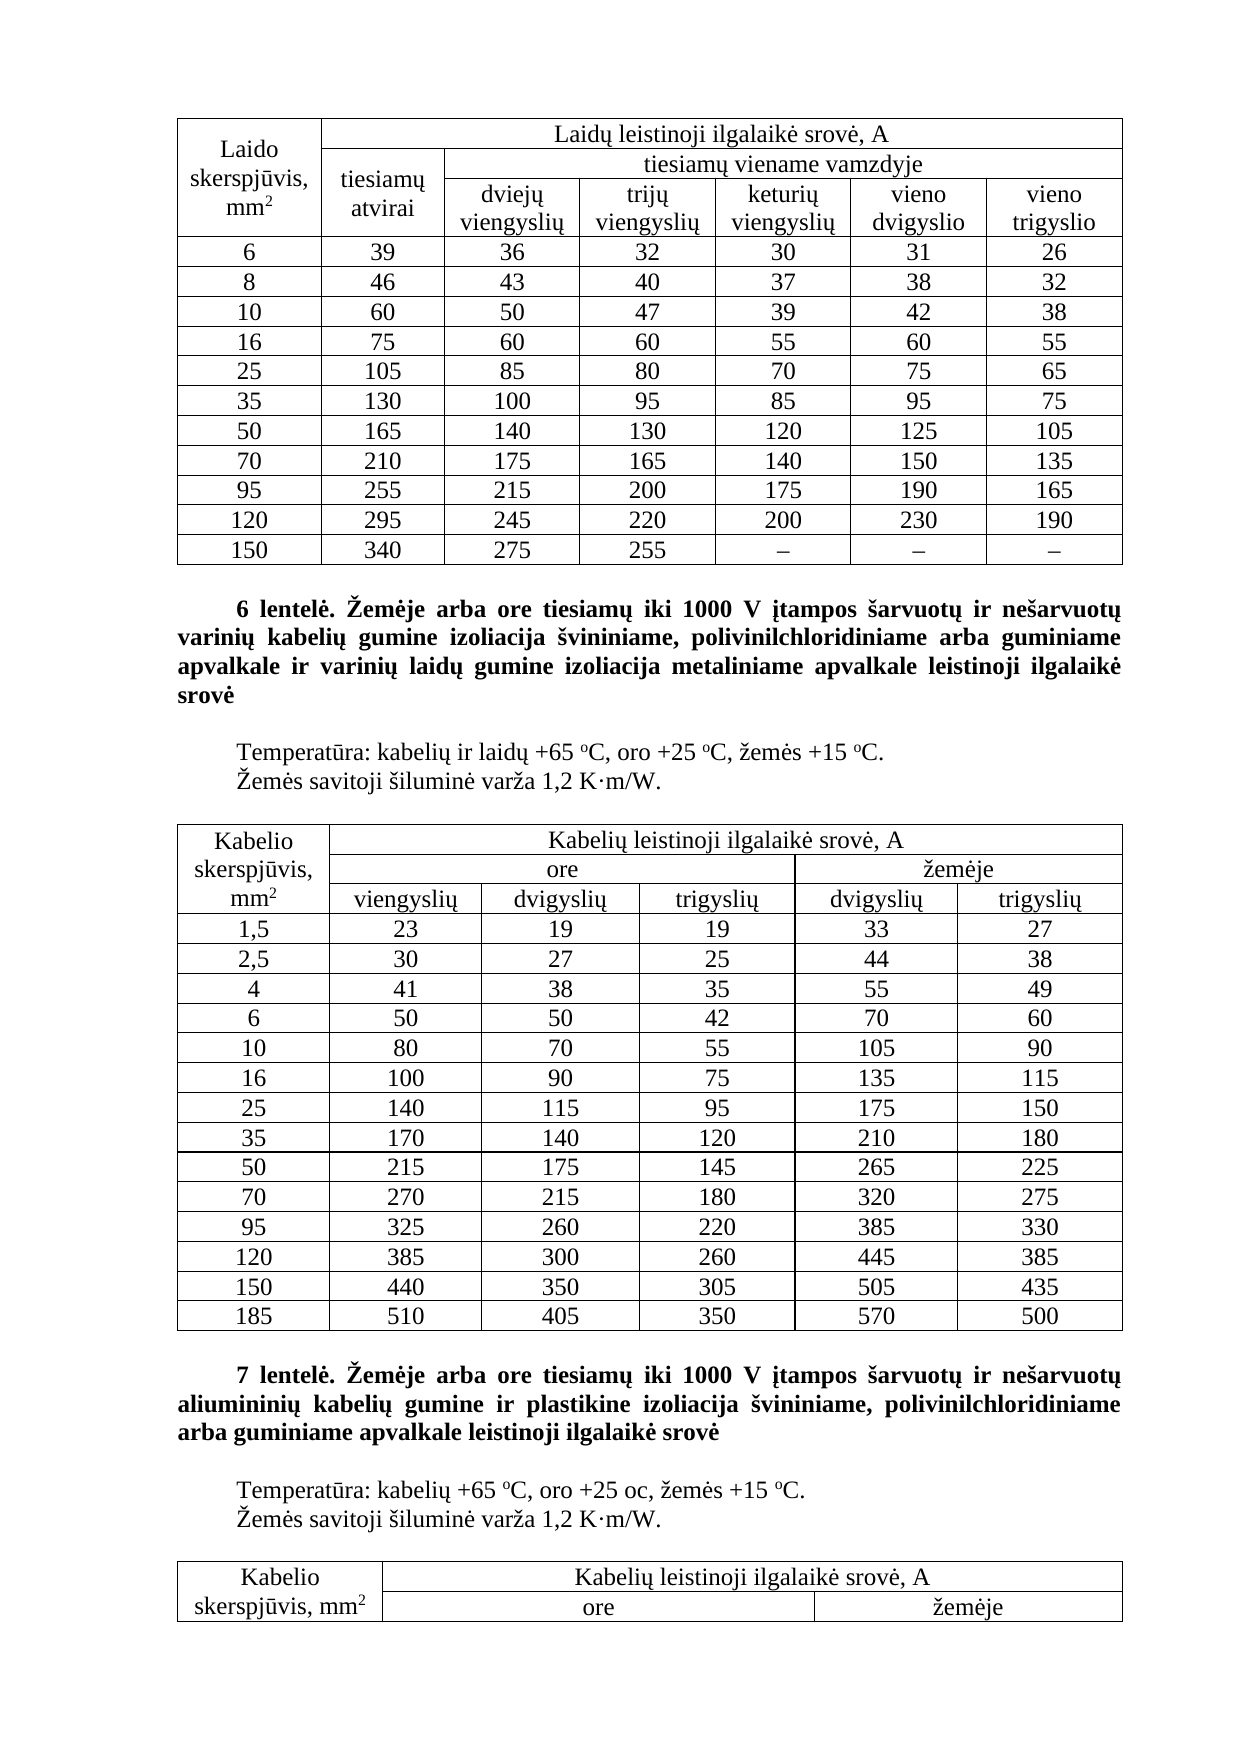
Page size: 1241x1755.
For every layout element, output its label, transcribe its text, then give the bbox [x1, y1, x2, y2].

table_cell 6 [178, 237, 321, 266]
table_cell 30 [716, 237, 850, 266]
table_cell 300 [482, 1242, 639, 1271]
table_cell 140 [330, 1093, 481, 1122]
table_cell 405 [482, 1301, 639, 1330]
table_cell 90 [958, 1033, 1122, 1062]
table_cell 38 [851, 267, 986, 296]
table_cell 41 [330, 974, 481, 1002]
table_cell 25 [178, 356, 321, 385]
table_cell 35 [178, 1123, 329, 1151]
table_cell 75 [322, 327, 444, 355]
table_cell 215 [482, 1182, 639, 1211]
table_cell 40 [580, 267, 715, 296]
table_cell 75 [851, 356, 986, 385]
table_cell 305 [640, 1272, 794, 1300]
table_cell 120 [178, 1242, 329, 1271]
table_cell 95 [178, 476, 321, 504]
text Žemės savitoji šiluminė varža 1,2 K·m/W. [177, 1504, 1122, 1532]
table_cell 180 [958, 1123, 1122, 1151]
table_cell 120 [178, 505, 321, 534]
table_cell 50 [330, 1004, 481, 1032]
table_cell 140 [482, 1123, 639, 1151]
table_cell 70 [482, 1033, 639, 1062]
table_cell 130 [322, 386, 444, 415]
table_cell 80 [580, 356, 715, 385]
table_cell 80 [330, 1033, 481, 1062]
table_cell 25 [640, 944, 794, 973]
table_cell 47 [580, 297, 715, 326]
table_cell 150 [958, 1093, 1122, 1122]
table_cell 50 [482, 1004, 639, 1032]
table_cell 27 [482, 944, 639, 973]
text 7 lentelė. Žemėje arba ore tiesiamų iki 1000 V įtampos šarvuotų ir nešarvuotų aliumininių kabelių gumine ir plastikine izoliacija švininiame, polivinilchloridiniame arba guminiame apvalkale leistinoji ilgalaikė srovė [177, 1360, 1122, 1446]
table_header Kabelio skerspjūvis, mm2 [178, 825, 329, 913]
table_cell 44 [796, 944, 957, 973]
table_cell 23 [330, 914, 481, 943]
table_cell 8 [178, 267, 321, 296]
table_cell 120 [716, 416, 850, 445]
table_cell 31 [851, 237, 986, 266]
table_cell 220 [640, 1212, 794, 1241]
table_cell 25 [178, 1093, 329, 1122]
table_cell 55 [716, 327, 850, 355]
table_cell 385 [796, 1212, 957, 1241]
table_cell 100 [330, 1063, 481, 1092]
table_cell 60 [322, 297, 444, 326]
table_cell 510 [330, 1301, 481, 1330]
table_cell 200 [716, 505, 850, 534]
table_cell 215 [330, 1153, 481, 1181]
table_cell 275 [445, 535, 579, 564]
table_cell 570 [796, 1301, 957, 1330]
table_cell 30 [330, 944, 481, 973]
table_cell 36 [445, 237, 579, 266]
table_cell 55 [640, 1033, 794, 1062]
table_cell 435 [958, 1272, 1122, 1300]
table_cell 175 [445, 446, 579, 474]
table_cell 19 [482, 914, 639, 943]
table_cell žemėje [796, 855, 1122, 883]
table_cell 150 [851, 446, 986, 474]
table_cell 225 [958, 1153, 1122, 1181]
table_cell 140 [716, 446, 850, 474]
table_cell 175 [796, 1093, 957, 1122]
table_cell 145 [640, 1153, 794, 1181]
table_cell 65 [987, 356, 1122, 385]
table_cell 19 [640, 914, 794, 943]
table_cell 105 [796, 1033, 957, 1062]
table_cell 50 [178, 1153, 329, 1181]
table_cell – [851, 535, 986, 564]
table_cell dvigyslių [482, 884, 639, 913]
table_cell 42 [851, 297, 986, 326]
table_cell 350 [640, 1301, 794, 1330]
table_cell 200 [580, 476, 715, 504]
table_cell 150 [178, 535, 321, 564]
table_cell 60 [445, 327, 579, 355]
table_cell žemėje [815, 1592, 1122, 1621]
table_cell 38 [958, 944, 1122, 973]
table_cell 230 [851, 505, 986, 534]
table_cell 4 [178, 974, 329, 1002]
table_cell vieno dvigyslio [851, 179, 986, 236]
table_cell trigyslių [640, 884, 794, 913]
table_cell 165 [580, 446, 715, 474]
table_cell trijų viengyslių [580, 179, 715, 236]
table_cell vieno trigyslio [987, 179, 1122, 236]
table_cell 70 [796, 1004, 957, 1032]
table_cell ore [330, 855, 794, 883]
table_cell dvigyslių [796, 884, 957, 913]
text Žemės savitoji šiluminė varža 1,2 K·m/W. [177, 766, 1122, 795]
table_cell 100 [445, 386, 579, 415]
table_cell 275 [958, 1182, 1122, 1211]
table_cell 55 [796, 974, 957, 1002]
table_cell – [987, 535, 1122, 564]
table_cell 130 [580, 416, 715, 445]
table_cell 27 [958, 914, 1122, 943]
table_header Kabelių leistinoji ilgalaikė srovė, A [330, 825, 1122, 853]
table_cell 385 [958, 1242, 1122, 1271]
table_cell viengyslių [330, 884, 481, 913]
table_cell 75 [987, 386, 1122, 415]
table_cell 320 [796, 1182, 957, 1211]
table_cell 32 [987, 267, 1122, 296]
table_cell 210 [796, 1123, 957, 1151]
table_cell 330 [958, 1212, 1122, 1241]
table_header Laidų leistinoji ilgalaikė srovė, A [322, 119, 1122, 148]
table_cell 90 [482, 1063, 639, 1092]
table_cell 50 [445, 297, 579, 326]
table_cell 190 [851, 476, 986, 504]
table_cell 170 [330, 1123, 481, 1151]
table_cell 190 [987, 505, 1122, 534]
table_cell tiesiamų viename vamzdyje [445, 149, 1122, 178]
table_cell 26 [987, 237, 1122, 266]
table_cell 220 [580, 505, 715, 534]
table_cell 95 [178, 1212, 329, 1241]
table_cell 60 [958, 1004, 1122, 1032]
table_cell 265 [796, 1153, 957, 1181]
table_cell 39 [716, 297, 850, 326]
table_cell 260 [640, 1242, 794, 1271]
table_cell dviejų viengyslių [445, 179, 579, 236]
table_cell 32 [580, 237, 715, 266]
table_cell 115 [482, 1093, 639, 1122]
table_cell 35 [640, 974, 794, 1002]
table_cell 46 [322, 267, 444, 296]
table_cell 140 [445, 416, 579, 445]
table_header Kabelio skerspjūvis, mm2 [178, 1562, 382, 1621]
table_cell 105 [322, 356, 444, 385]
table_cell 10 [178, 297, 321, 326]
table_cell 500 [958, 1301, 1122, 1330]
table_cell 385 [330, 1242, 481, 1271]
table_cell 33 [796, 914, 957, 943]
table_cell 255 [580, 535, 715, 564]
table_cell 38 [987, 297, 1122, 326]
table_cell 60 [580, 327, 715, 355]
table_cell 85 [716, 386, 850, 415]
table_cell 70 [178, 1182, 329, 1211]
table_cell 215 [445, 476, 579, 504]
table_cell 185 [178, 1301, 329, 1330]
table_cell 115 [958, 1063, 1122, 1092]
table_cell 70 [178, 446, 321, 474]
table_cell 135 [987, 446, 1122, 474]
table_cell keturių viengyslių [716, 179, 850, 236]
table_cell 125 [851, 416, 986, 445]
table_cell 75 [640, 1063, 794, 1092]
table_cell tiesiamų atvirai [322, 149, 444, 236]
table_cell – [716, 535, 850, 564]
table_cell 60 [851, 327, 986, 355]
text Temperatūra: kabelių ir laidų +65 oC, oro +25 oC, žemės +15 oC. [177, 737, 1122, 766]
table_cell 43 [445, 267, 579, 296]
table_cell 120 [640, 1123, 794, 1151]
table_cell 49 [958, 974, 1122, 1002]
table_cell 340 [322, 535, 444, 564]
table_cell 37 [716, 267, 850, 296]
table_cell 55 [987, 327, 1122, 355]
table_cell 16 [178, 1063, 329, 1092]
table_cell 42 [640, 1004, 794, 1032]
text Temperatūra: kabelių +65 oC, oro +25 oc, žemės +15 oC. [177, 1475, 1122, 1504]
table_cell 505 [796, 1272, 957, 1300]
table_cell 16 [178, 327, 321, 355]
table_header Laido skerspjūvis, mm2 [178, 119, 321, 236]
table_cell 150 [178, 1272, 329, 1300]
table_cell 440 [330, 1272, 481, 1300]
table_cell 38 [482, 974, 639, 1002]
table_cell 350 [482, 1272, 639, 1300]
table_cell 165 [322, 416, 444, 445]
table_cell 95 [851, 386, 986, 415]
table_cell 445 [796, 1242, 957, 1271]
table_cell 6 [178, 1004, 329, 1032]
table_cell 1,5 [178, 914, 329, 943]
table_cell 135 [796, 1063, 957, 1092]
table_cell 50 [178, 416, 321, 445]
table_cell 270 [330, 1182, 481, 1211]
table_cell 255 [322, 476, 444, 504]
table_cell trigyslių [958, 884, 1122, 913]
table_cell 39 [322, 237, 444, 266]
table_cell 180 [640, 1182, 794, 1211]
table_cell 260 [482, 1212, 639, 1241]
table_cell 165 [987, 476, 1122, 504]
table_cell 245 [445, 505, 579, 534]
table_cell 85 [445, 356, 579, 385]
text 6 lentelė. Žemėje arba ore tiesiamų iki 1000 V įtampos šarvuotų ir nešarvuotų varinių kabelių gumine izoliacija švininiame, polivinilchloridiniame arba guminiame apvalkale ir varinių laidų gumine izoliacija metaliniame apvalkale leistinoji ilgalaikė srovė [177, 594, 1122, 709]
table_cell 295 [322, 505, 444, 534]
table_header Kabelių leistinoji ilgalaikė srovė, A [383, 1562, 1122, 1591]
table_cell 2,5 [178, 944, 329, 973]
table_cell 175 [716, 476, 850, 504]
table_cell 35 [178, 386, 321, 415]
table_cell 95 [640, 1093, 794, 1122]
table_cell 210 [322, 446, 444, 474]
table_cell 105 [987, 416, 1122, 445]
table_cell 95 [580, 386, 715, 415]
table_cell 325 [330, 1212, 481, 1241]
table_cell 10 [178, 1033, 329, 1062]
table_cell 70 [716, 356, 850, 385]
table_cell 175 [482, 1153, 639, 1181]
table_cell ore [383, 1592, 814, 1621]
